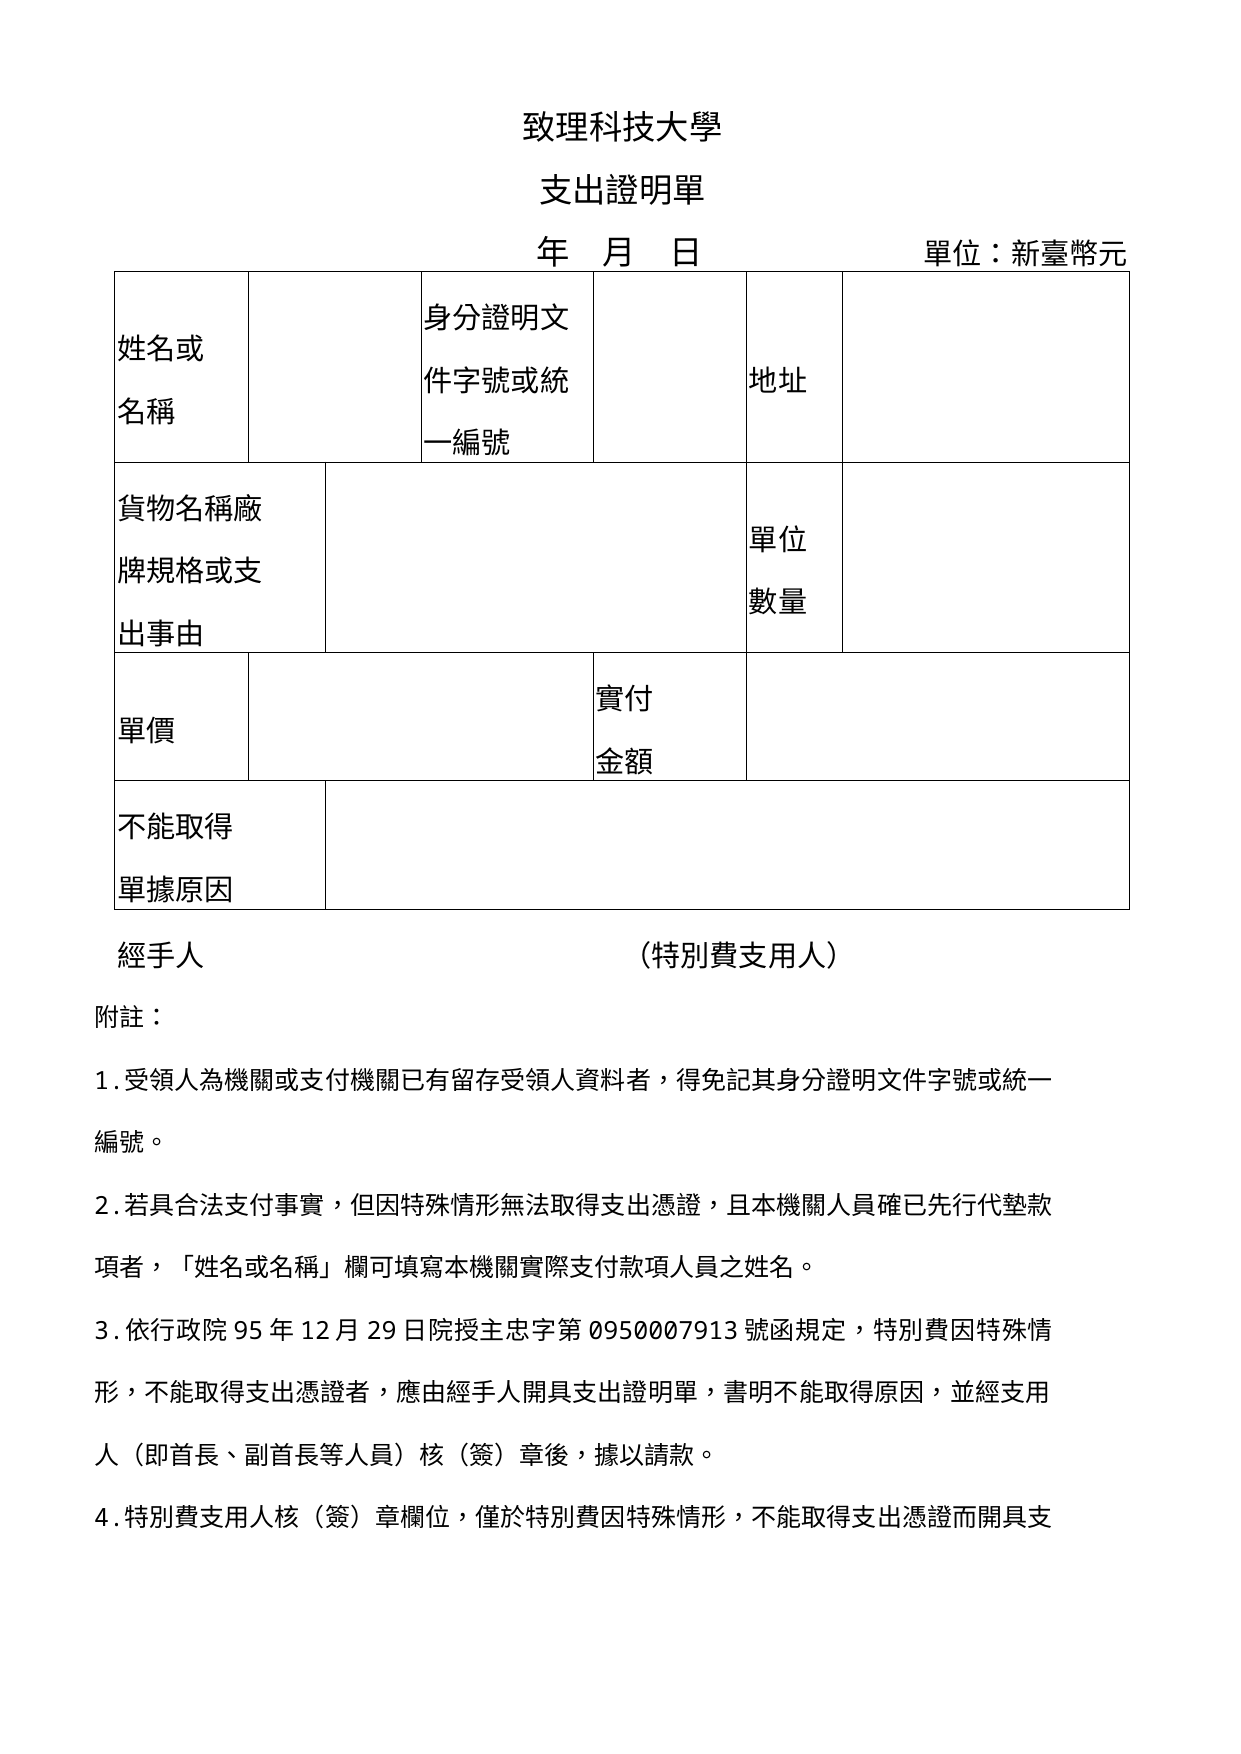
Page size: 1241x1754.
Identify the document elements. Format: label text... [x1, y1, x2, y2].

text 2.若具合法支付事實，但因特殊情形無法取得支出憑證，且本機關人員確已先行代墊款項者，「姓名或名稱」欄可填寫本機關實際支付款項人員之姓名。 [94, 1162, 1053, 1287]
table_cell 單價 [115, 653, 248, 780]
table_cell （特別費支用人） [622, 910, 1129, 974]
table_header 致理科技大學 支出證明單 年 月 日 單位：新臺幣元 [115, 81, 1129, 271]
table_cell [843, 463, 1129, 652]
text 4.特別費支用人核（簽）章欄位，僅於特別費因特殊情形，不能取得支出憑證而開具支 [94, 1474, 1053, 1537]
table_cell 單位 數量 [747, 463, 842, 652]
table_cell [249, 653, 593, 780]
table_cell 不能取得 單據原因 [115, 781, 325, 908]
table_cell [326, 463, 746, 652]
table_cell 姓名或 名稱 [115, 272, 248, 462]
table_cell 地址 [747, 272, 842, 462]
text 附註： [94, 974, 1053, 1037]
table_cell 身分證明文件字號或統一編號 [422, 272, 593, 462]
table_cell [326, 781, 1129, 908]
table_cell [249, 272, 421, 462]
text 3.依行政院95年12月29日院授主忠字第0950007913號函規定，特別費因特殊情形，不能取得支出憑證者，應由經手人開具支出證明單，書明不能取得原因，並經支用人（即首長、副首長等人員）核（簽）章後，據以請款。 [94, 1287, 1053, 1474]
table_cell 實付 金額 [594, 653, 746, 780]
table_cell [747, 653, 1129, 780]
table_cell 貨物名稱廠 牌規格或支 出事由 [115, 463, 325, 652]
text 1.受領人為機關或支付機關已有留存受領人資料者，得免記其身分證明文件字號或統一編號。 [94, 1037, 1053, 1162]
table_cell [594, 272, 746, 462]
table_cell [843, 272, 1129, 462]
table_cell 經手人 [115, 910, 622, 974]
